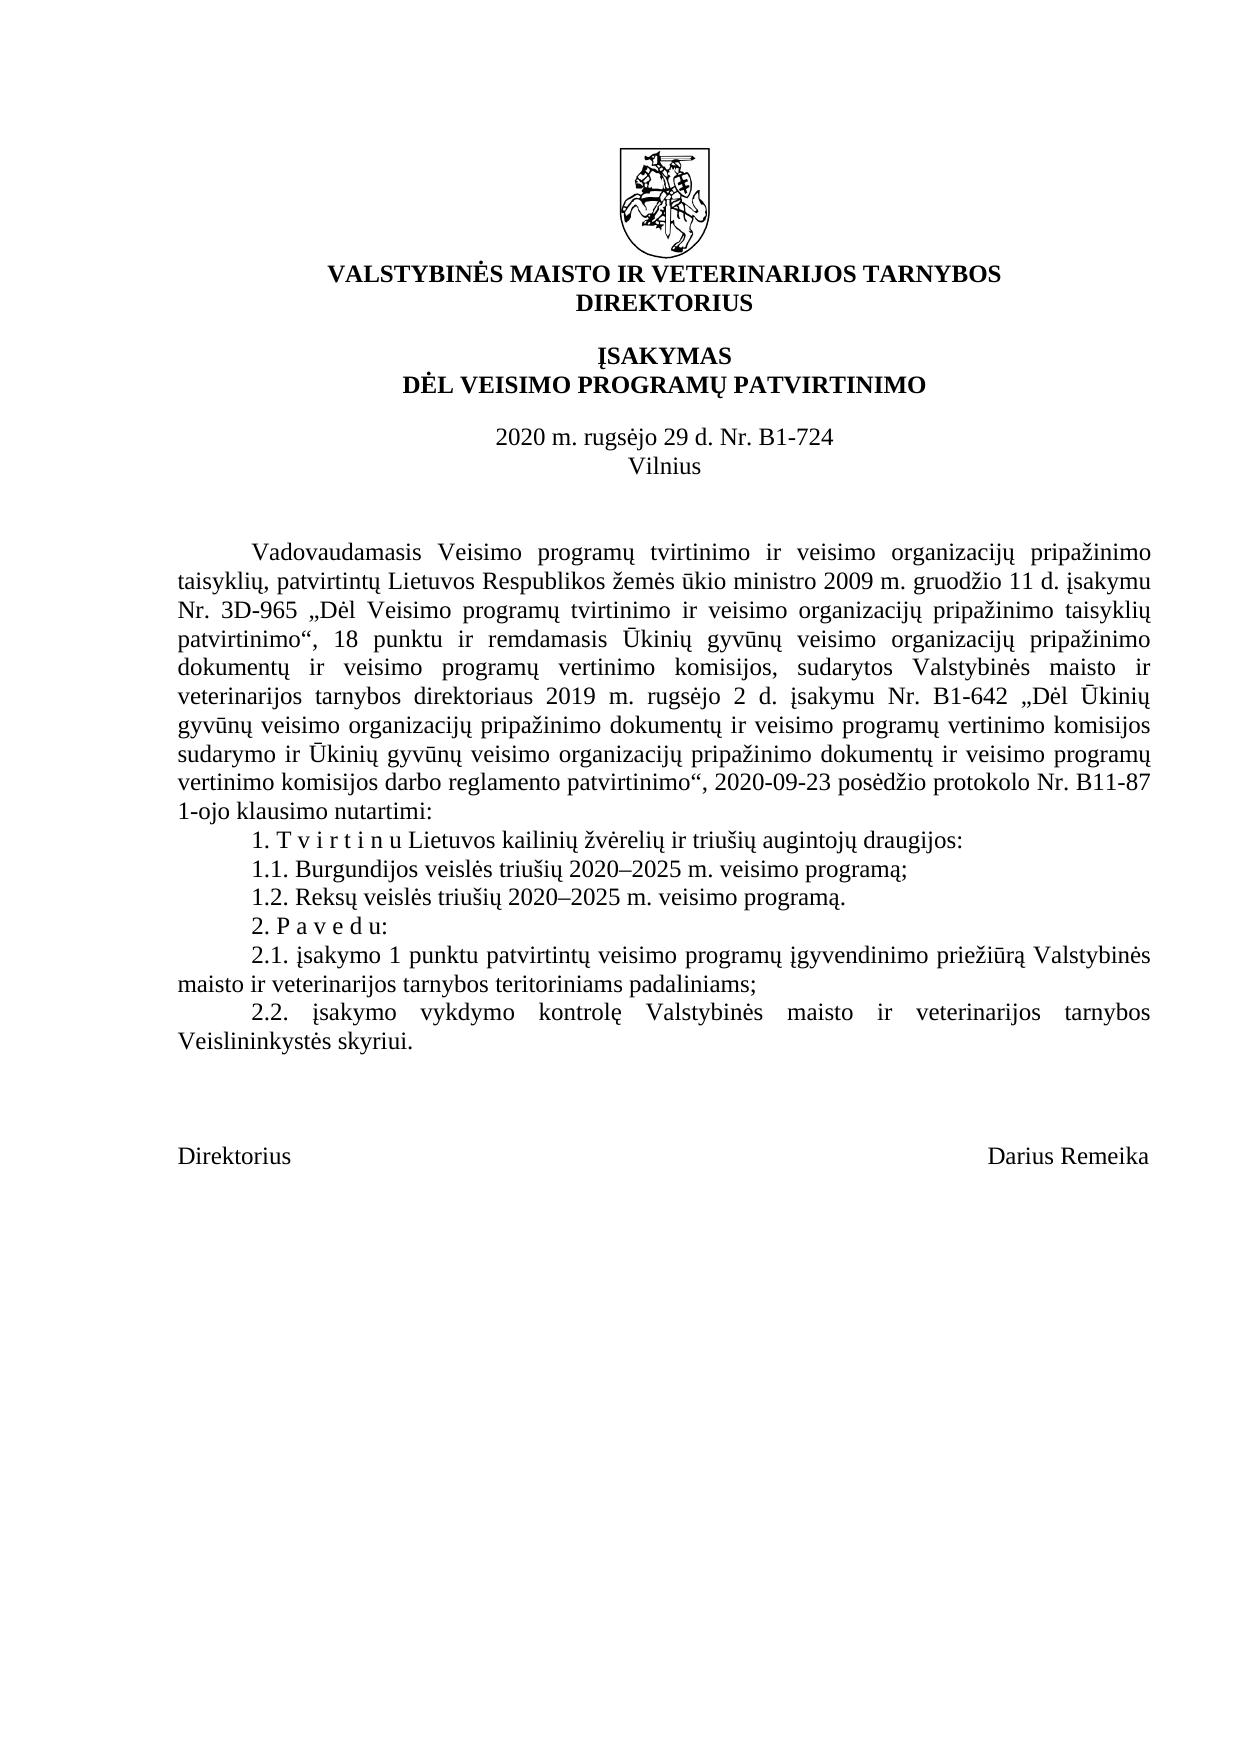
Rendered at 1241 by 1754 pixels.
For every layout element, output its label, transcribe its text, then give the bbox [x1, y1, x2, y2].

text DĖL VEISIMO PROGRAMŲ PATVIRTINIMO [177, 370, 1152, 398]
text DIREKTORIUS [177, 288, 1152, 317]
text 1.1. Burgundijos veislės triušių 2020–2025 m. veisimo programą; [177, 854, 1152, 882]
text Vilnius [177, 451, 1152, 480]
text 1.2. Reksų veislės triušių 2020–2025 m. veisimo programą. [177, 882, 1152, 911]
text 2.2. įsakymo vykdymo kontrolę Valstybinės maisto ir veterinarijos tarnybos Veislininkystės skyriui. [177, 997, 1152, 1055]
text 2020 m. rugsėjo 29 d. Nr. B1-724 [177, 422, 1152, 451]
text 2.1. įsakymo 1 punktu patvirtintų veisimo programų įgyvendinimo priežiūrą Valstybinės maisto ir veterinarijos tarnybos teritoriniams padaliniams; [177, 940, 1152, 997]
text VALSTYBINĖS MAISTO IR VETERINARIJOS TARNYBOS [177, 259, 1152, 288]
text ĮSAKYMAS [177, 341, 1152, 370]
text 1. T v i r t i n u Lietuvos kailinių žvėrelių ir triušių augintojų draugijos: [177, 825, 1152, 854]
text Direktorius Darius Remeika [177, 1141, 1152, 1170]
text Vadovaudamasis Veisimo programų tvirtinimo ir veisimo organizacijų pripažinimo taisyklių, patvirtintų Lietuvos Respublikos žemės ūkio ministro 2009 m. gruodžio 11 d. įsakymu Nr. 3D-965 „Dėl Veisimo programų tvirtinimo ir veisimo organizacijų pripažinimo taisyklių patvirtinimo“, 18 punktu ir remdamasis Ūkinių gyvūnų veisimo organizacijų pripažinimo dokumentų ir veisimo programų vertinimo komisijos, sudarytos Valstybinės maisto ir veterinarijos tarnybos direktoriaus 2019 m. rugsėjo 2 d. įsakymu Nr. B1-642 „Dėl Ūkinių gyvūnų veisimo organizacijų pripažinimo dokumentų ir veisimo programų vertinimo komisijos sudarymo ir Ūkinių gyvūnų veisimo organizacijų pripažinimo dokumentų ir veisimo programų vertinimo komisijos darbo reglamento patvirtinimo“, 2020-09-23 posėdžio protokolo Nr. B11-87 1-ojo klausimo nutartimi: [177, 537, 1152, 825]
text 2. P a v e d u: [177, 911, 1152, 940]
